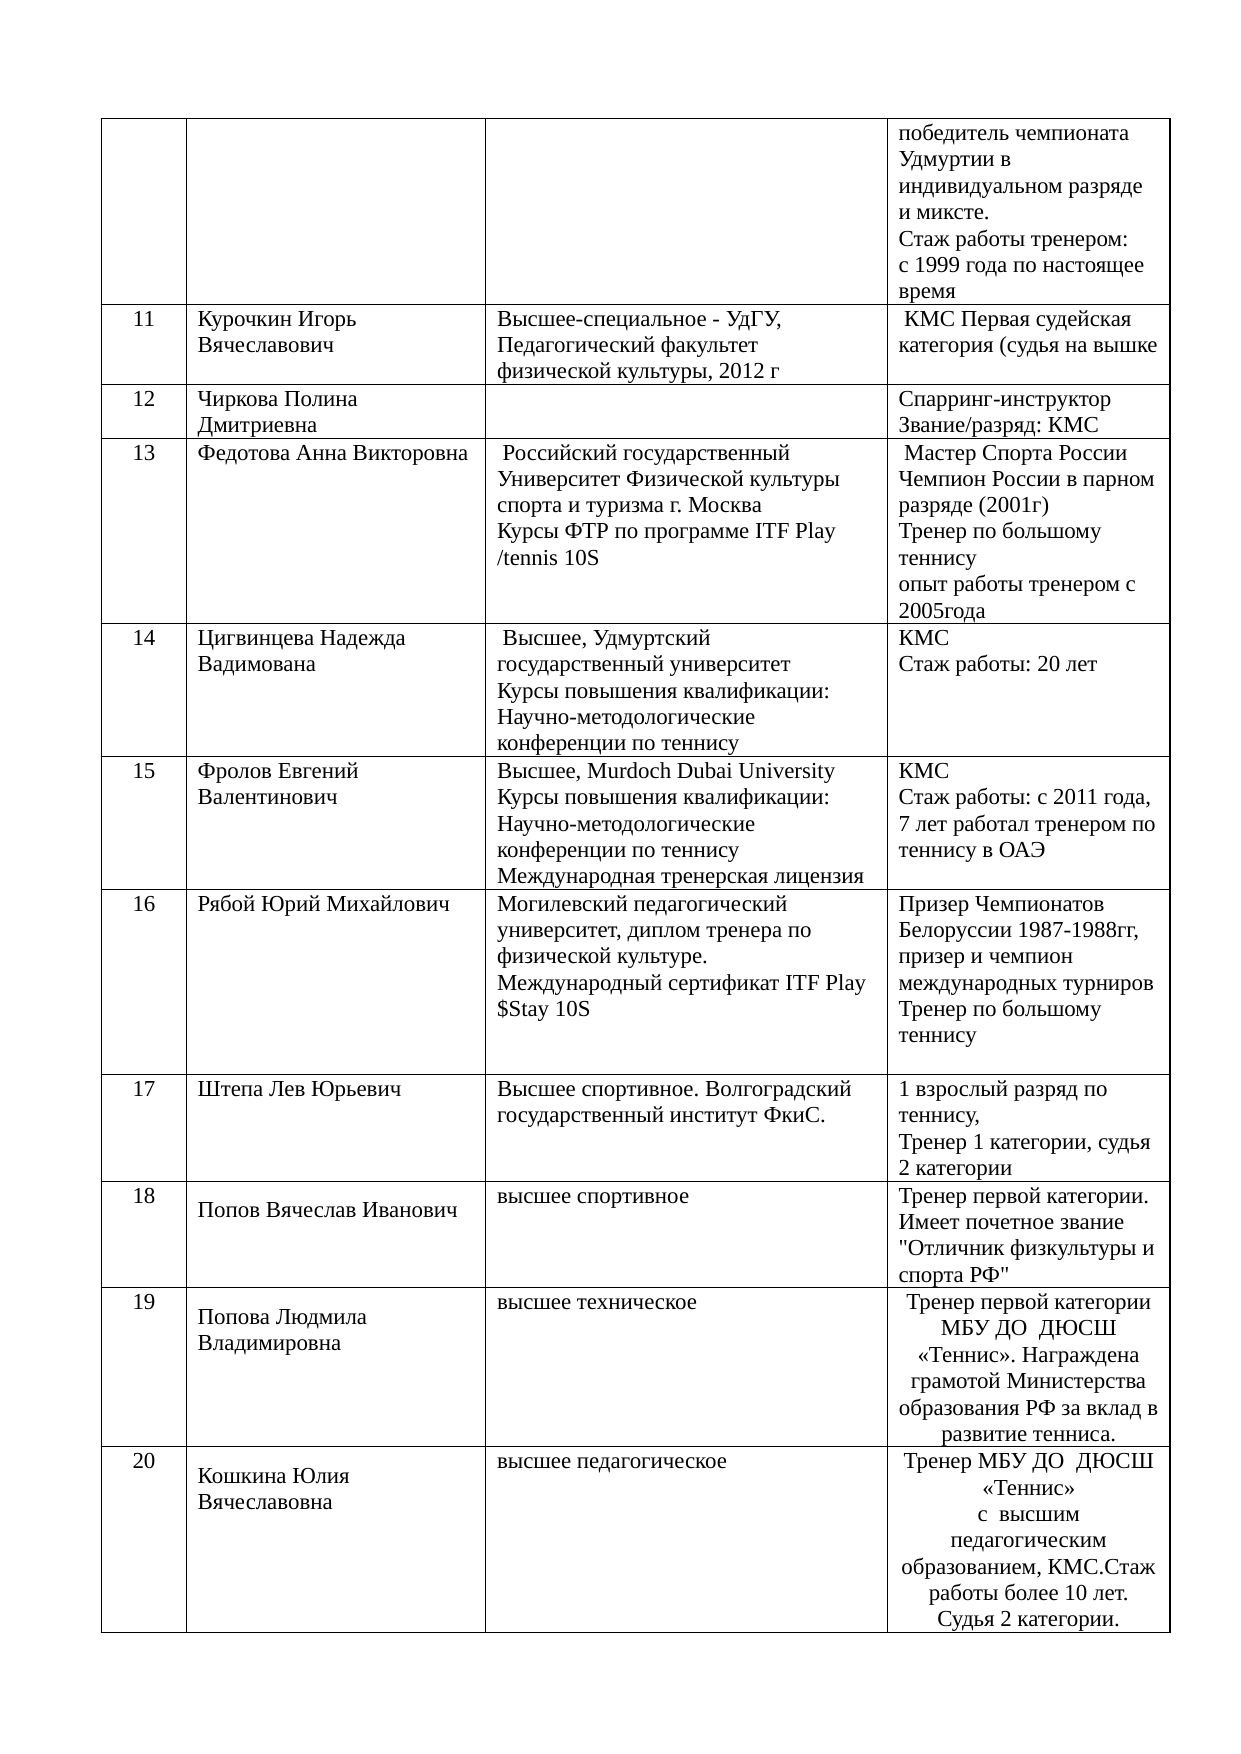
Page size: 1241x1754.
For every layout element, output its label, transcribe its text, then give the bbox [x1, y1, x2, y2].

table_cell Тренер первой категории. Имеет почетное звание "Отличник физкультуры и спорта РФ" [888, 1182, 1169, 1287]
table_cell 13 [102, 439, 186, 623]
table_cell Федотова Анна Викторовна [187, 439, 485, 623]
table_cell КМС Стаж работы: с 2011 года, 7 лет работал тренером по теннису в ОАЭ [888, 757, 1169, 889]
table_cell Высшее-специальное - УдГУ, Педагогический факультет физической культуры, 2012 г [486, 305, 887, 384]
table_cell высшее техническое [486, 1288, 887, 1446]
table_cell [102, 119, 186, 304]
table_cell 19 [102, 1288, 186, 1446]
table_cell КМС Первая судейская категория (судья на вышке [888, 305, 1169, 384]
table_cell Высшее, Удмуртский государственный университет Курсы повышения квалификации: Научно-методологические конференции по теннису [486, 624, 887, 756]
table_cell высшее педагогическое [486, 1447, 887, 1632]
table_cell Курочкин Игорь Вячеславович [187, 305, 485, 384]
table_cell Кошкина Юлия Вячеславовна [187, 1447, 485, 1632]
table_cell Штепа Лев Юрьевич [187, 1075, 485, 1181]
table_cell Могилевский педагогический университет, диплом тренера по физической культуре. Международный сертификат ITF Play $Stay 10S [486, 890, 887, 1074]
table_cell [486, 119, 887, 304]
table_cell 12 [102, 385, 186, 437]
table_cell Спарринг-инструктор Звание/разряд: КМС [888, 385, 1169, 437]
table_cell 14 [102, 624, 186, 756]
table_cell победитель чемпионата Удмуртии в индивидуальном разряде и миксте. Стаж работы тренером: с 1999 года по настоящее время [888, 119, 1169, 304]
table_cell Фролов Евгений Валентинович [187, 757, 485, 889]
table_cell Рябой Юрий Михайлович [187, 890, 485, 1074]
table_cell Попова Людмила Владимировна [187, 1288, 485, 1446]
table_cell [187, 119, 485, 304]
table_cell 20 [102, 1447, 186, 1632]
table_cell 11 [102, 305, 186, 384]
table_cell Мастер Спорта России Чемпион России в парном разряде (2001г) Тренер по большому теннису опыт работы тренером с 2005года [888, 439, 1169, 623]
table_cell Цигвинцева Надежда Вадимована [187, 624, 485, 756]
table_cell 1 взрослый разряд по теннису, Тренер 1 категории, судья 2 категории [888, 1075, 1169, 1181]
table_cell Призер Чемпионатов Белоруссии 1987-1988гг, призер и чемпион международных турниров Тренер по большому теннису [888, 890, 1169, 1074]
table_cell Тренер первой категории МБУ ДО ДЮСШ «Теннис». Награждена грамотой Министерства образования РФ за вклад в развитие тенниса. [888, 1288, 1169, 1446]
table_cell КМС Стаж работы: 20 лет [888, 624, 1169, 756]
table_cell высшее спортивное [486, 1182, 887, 1287]
table_cell 16 [102, 890, 186, 1074]
table_cell Высшее, Murdoch Dubai University Курсы повышения квалификации: Научно-методологические конференции по теннису Международная тренерская лицензия [486, 757, 887, 889]
table_cell 18 [102, 1182, 186, 1287]
table_cell Попов Вячеслав Иванович [187, 1182, 485, 1287]
table_cell [486, 385, 887, 437]
table_cell 17 [102, 1075, 186, 1181]
table_cell Тренер МБУ ДО ДЮСШ «Теннис» с высшим педагогическим образованием, КМС.Стаж работы более 10 лет. Судья 2 категории. [888, 1447, 1169, 1632]
table_cell Российский государственный Университет Физической культуры спорта и туризма г. Москва Курсы ФТР по программе ITF Play /tennis 10S [486, 439, 887, 623]
table_cell Высшее спортивное. Волгоградский государственный институт ФкиС. [486, 1075, 887, 1181]
table_cell 15 [102, 757, 186, 889]
table_cell Чиркова Полина Дмитриевна [187, 385, 485, 437]
